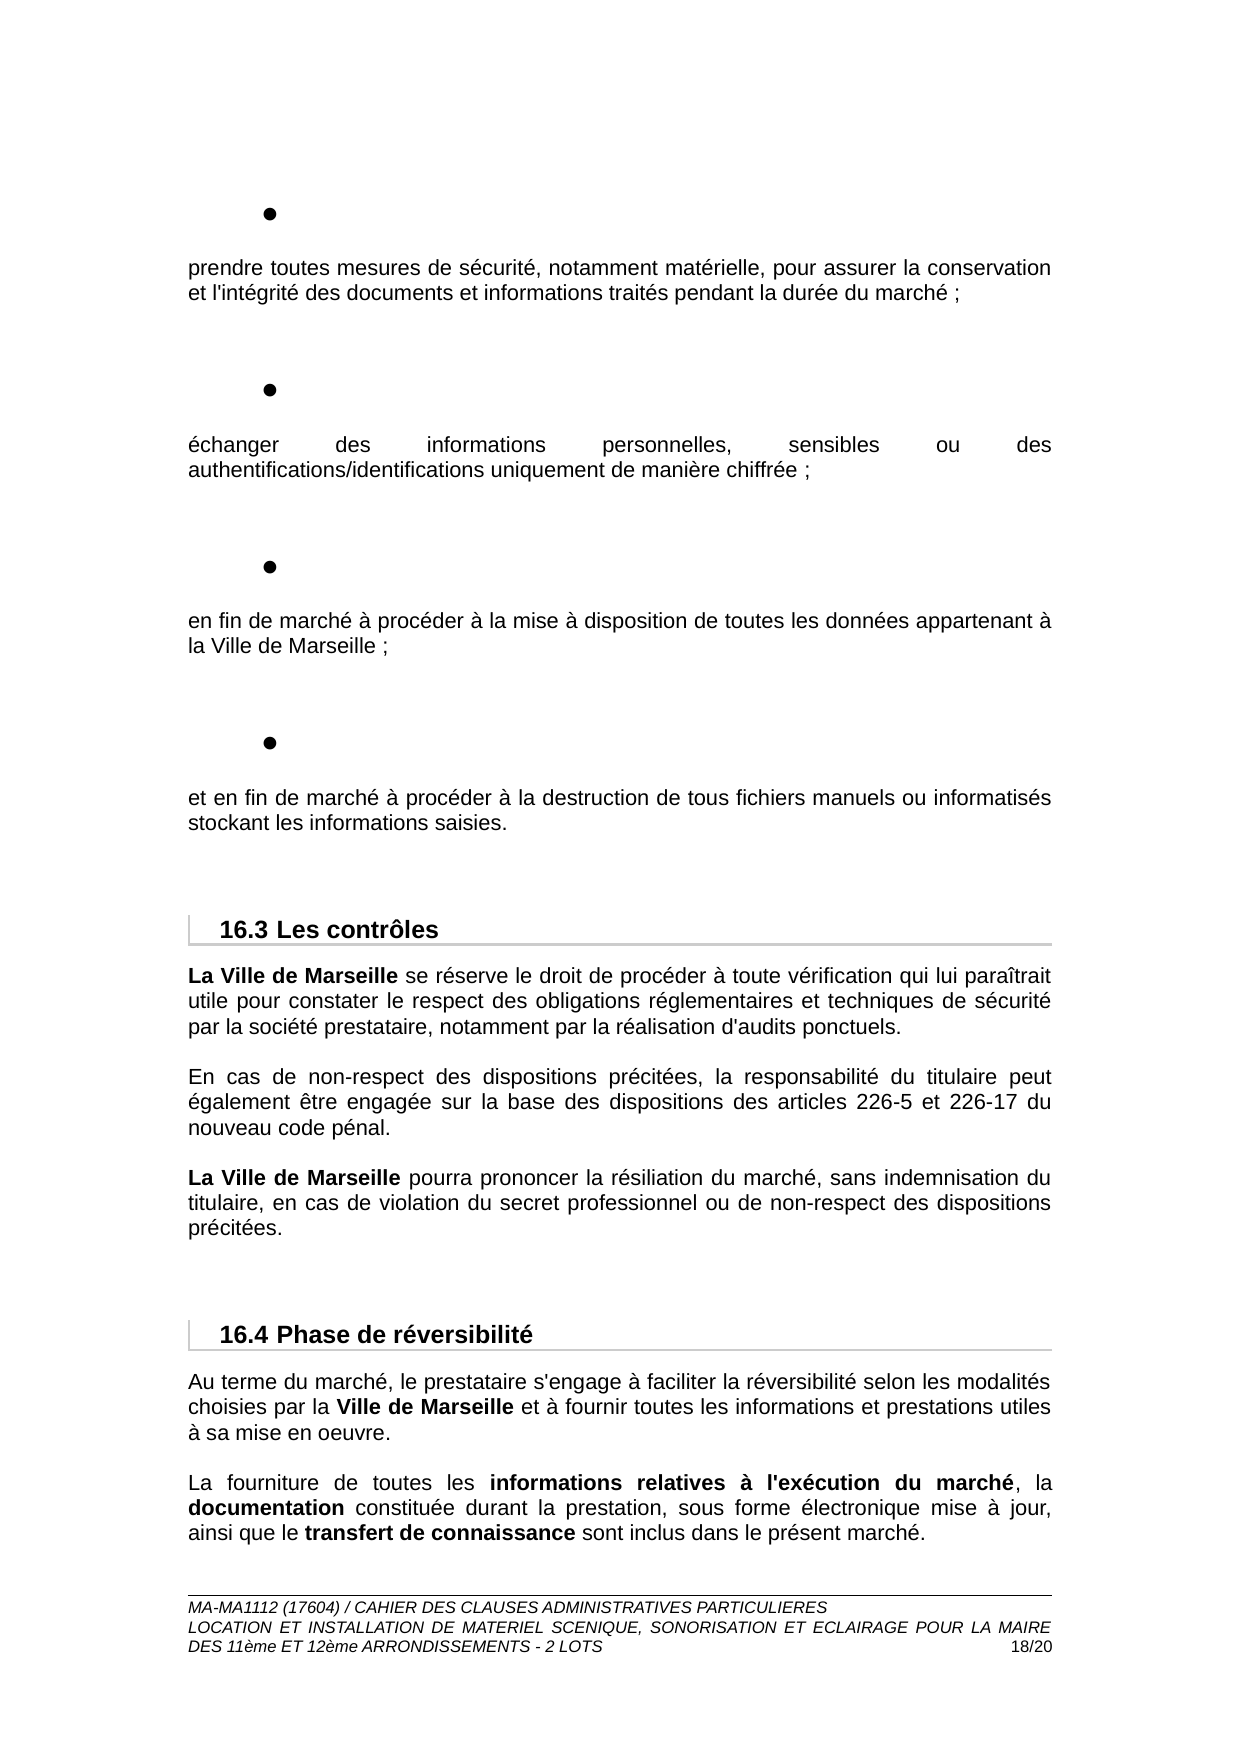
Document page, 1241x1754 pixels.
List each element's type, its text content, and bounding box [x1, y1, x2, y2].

text Au terme du marché, le prestataire s'engage à faciliter la réversibilité selon les modalités choisies par la Ville de Marseille et à fournir toutes les informations et prestations utiles à sa mise en oeuvre. [188, 1369, 1052, 1444]
text La Ville de Marseille se réserve le droit de procéder à toute vérification qui lui paraîtrait utile pour constater le respect des obligations réglementaires et techniques de sécurité par la société prestataire, notamment par la réalisation d'audits ponctuels. [188, 963, 1052, 1039]
list en fin de marché à procéder à la mise à disposition de toutes les données appartenant à la Ville de Marseille ; [188, 557, 1052, 658]
subtitle Phase de réversibilité [190, 1320, 1052, 1349]
list et en fin de marché à procéder à la destruction de tous fichiers manuels ou informatisés stockant les informations saisies. [188, 734, 1052, 835]
list prendre toutes mesures de sécurité, notamment matérielle, pour assurer la conservation et l'intégrité des documents et informations traités pendant la durée du marché ; [188, 204, 1052, 305]
subtitle Les contrôles [190, 915, 1052, 943]
text La Ville de Marseille pourra prononcer la résiliation du marché, sans indemnisation du titulaire, en cas de violation du secret professionnel ou de non-respect des dispositions précitées. [188, 1165, 1052, 1241]
text En cas de non-respect des dispositions précitées, la responsabilité du titulaire peut également être engagée sur la base des dispositions des articles 226-5 et 226-17 du nouveau code pénal. [188, 1064, 1052, 1140]
list échanger des informations personnelles, sensibles ou des authentifications/identifications uniquement de manière chiffrée ; [188, 381, 1052, 482]
text La fourniture de toutes les informations relatives à l'exécution du marché, la documentation constituée durant la prestation, sous forme électronique mise à jour, ainsi que le transfert de connaissance sont inclus dans le présent marché. [188, 1470, 1052, 1545]
